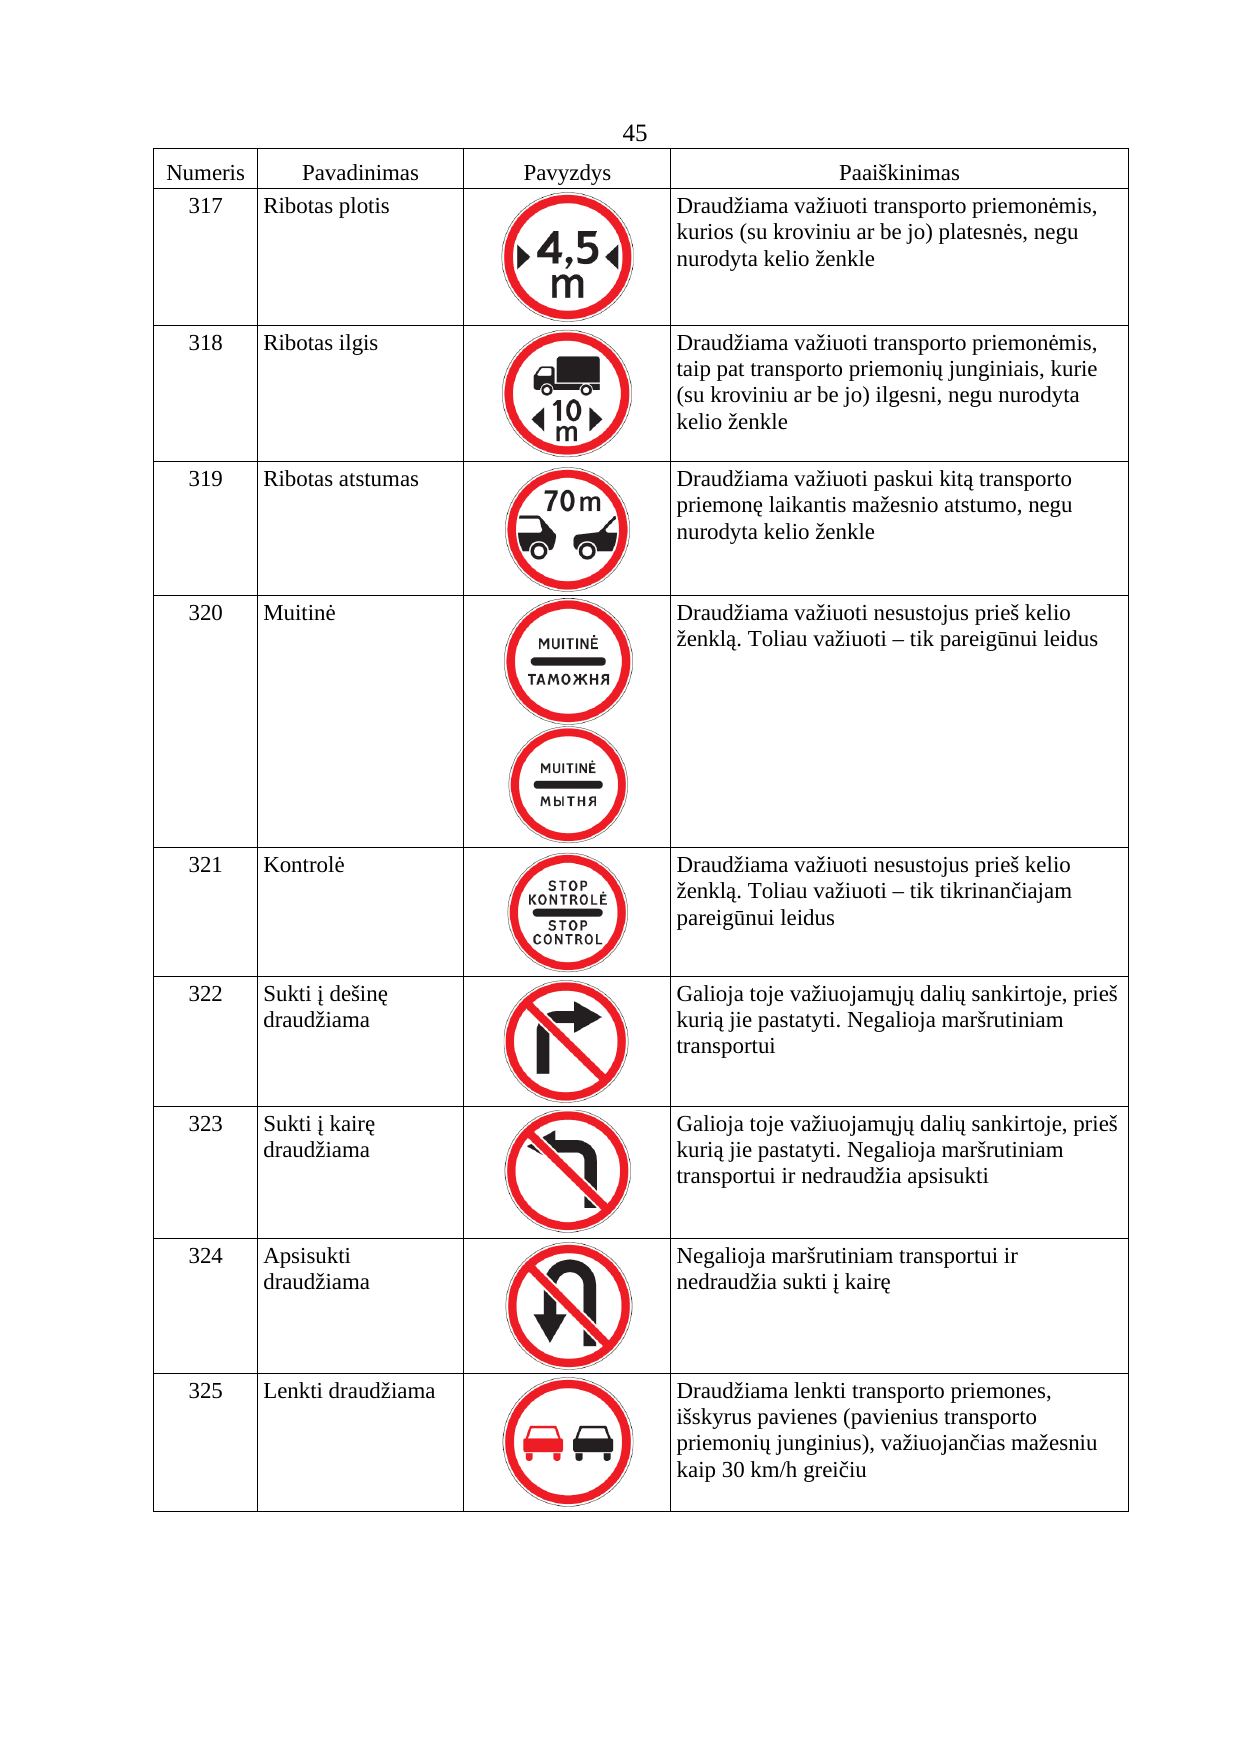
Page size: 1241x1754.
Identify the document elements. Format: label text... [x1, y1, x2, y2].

table_cell Kontrolė [258, 848, 463, 976]
table_cell 317 [154, 189, 257, 325]
table_cell Draudžiama važiuoti transporto priemonėmis, taip pat transporto priemonių junginiais, kurie (su kroviniu ar be jo) ilgesni, negu nurodyta kelio ženkle [671, 326, 1128, 461]
table_cell Draudžiama lenkti transporto priemones, išskyrus pavienes (pavienius transporto priemonių junginius), važiuojančias mažesniu kaip 30 km/h greičiu [671, 1374, 1128, 1511]
table_cell Draudžiama važiuoti paskui kitą transporto priemonę laikantis mažesnio atstumo, negu nurodyta kelio ženkle [671, 462, 1128, 595]
table_cell 322 [154, 977, 257, 1106]
table_cell 323 [154, 1107, 257, 1238]
table_cell 319 [154, 462, 257, 595]
table_cell Draudžiama važiuoti transporto priemonėmis, kurios (su kroviniu ar be jo) platesnės, negu nurodyta kelio ženkle [671, 189, 1128, 325]
table_cell Muitinė [258, 596, 463, 847]
table_cell 318 [154, 326, 257, 461]
table_cell [464, 1107, 670, 1238]
table_cell 321 [154, 848, 257, 976]
table_cell Negalioja maršrutiniam transportui ir nedraudžia sukti į kairę [671, 1239, 1128, 1373]
table_cell Ribotas atstumas [258, 462, 463, 595]
table_cell [464, 1239, 670, 1373]
table_header Pavadinimas [258, 149, 463, 188]
table_cell [464, 977, 670, 1106]
table_cell Sukti į kairę draudžiama [258, 1107, 463, 1238]
table_cell [464, 848, 670, 976]
table_header Numeris [154, 149, 257, 188]
table_cell Sukti į dešinę draudžiama [258, 977, 463, 1106]
table_cell Lenkti draudžiama [258, 1374, 463, 1511]
table_cell Galioja toje važiuojamųjų dalių sankirtoje, prieš kurią jie pastatyti. Negalioja maršrutiniam transportui ir nedraudžia apsisukti [671, 1107, 1128, 1238]
table_cell [464, 189, 670, 325]
table_cell 325 [154, 1374, 257, 1511]
table_cell Ribotas plotis [258, 189, 463, 325]
table_cell [464, 596, 670, 847]
table_cell [464, 1374, 670, 1511]
table_cell [464, 326, 670, 461]
table_header Paaiškinimas [671, 149, 1128, 188]
table_cell Draudžiama važiuoti nesustojus prieš kelio ženklą. Toliau važiuoti – tik tikrinančiajam pareigūnui leidus [671, 848, 1128, 976]
table_cell Ribotas ilgis [258, 326, 463, 461]
table_cell Galioja toje važiuojamųjų dalių sankirtoje, prieš kurią jie pastatyti. Negalioja maršrutiniam transportui [671, 977, 1128, 1106]
table_header Pavyzdys [464, 149, 670, 188]
table_cell [464, 462, 670, 595]
table_cell 324 [154, 1239, 257, 1373]
table_cell Apsisukti draudžiama [258, 1239, 463, 1373]
table_cell Draudžiama važiuoti nesustojus prieš kelio ženklą. Toliau važiuoti – tik pareigūnui leidus [671, 596, 1128, 847]
table_cell 320 [154, 596, 257, 847]
